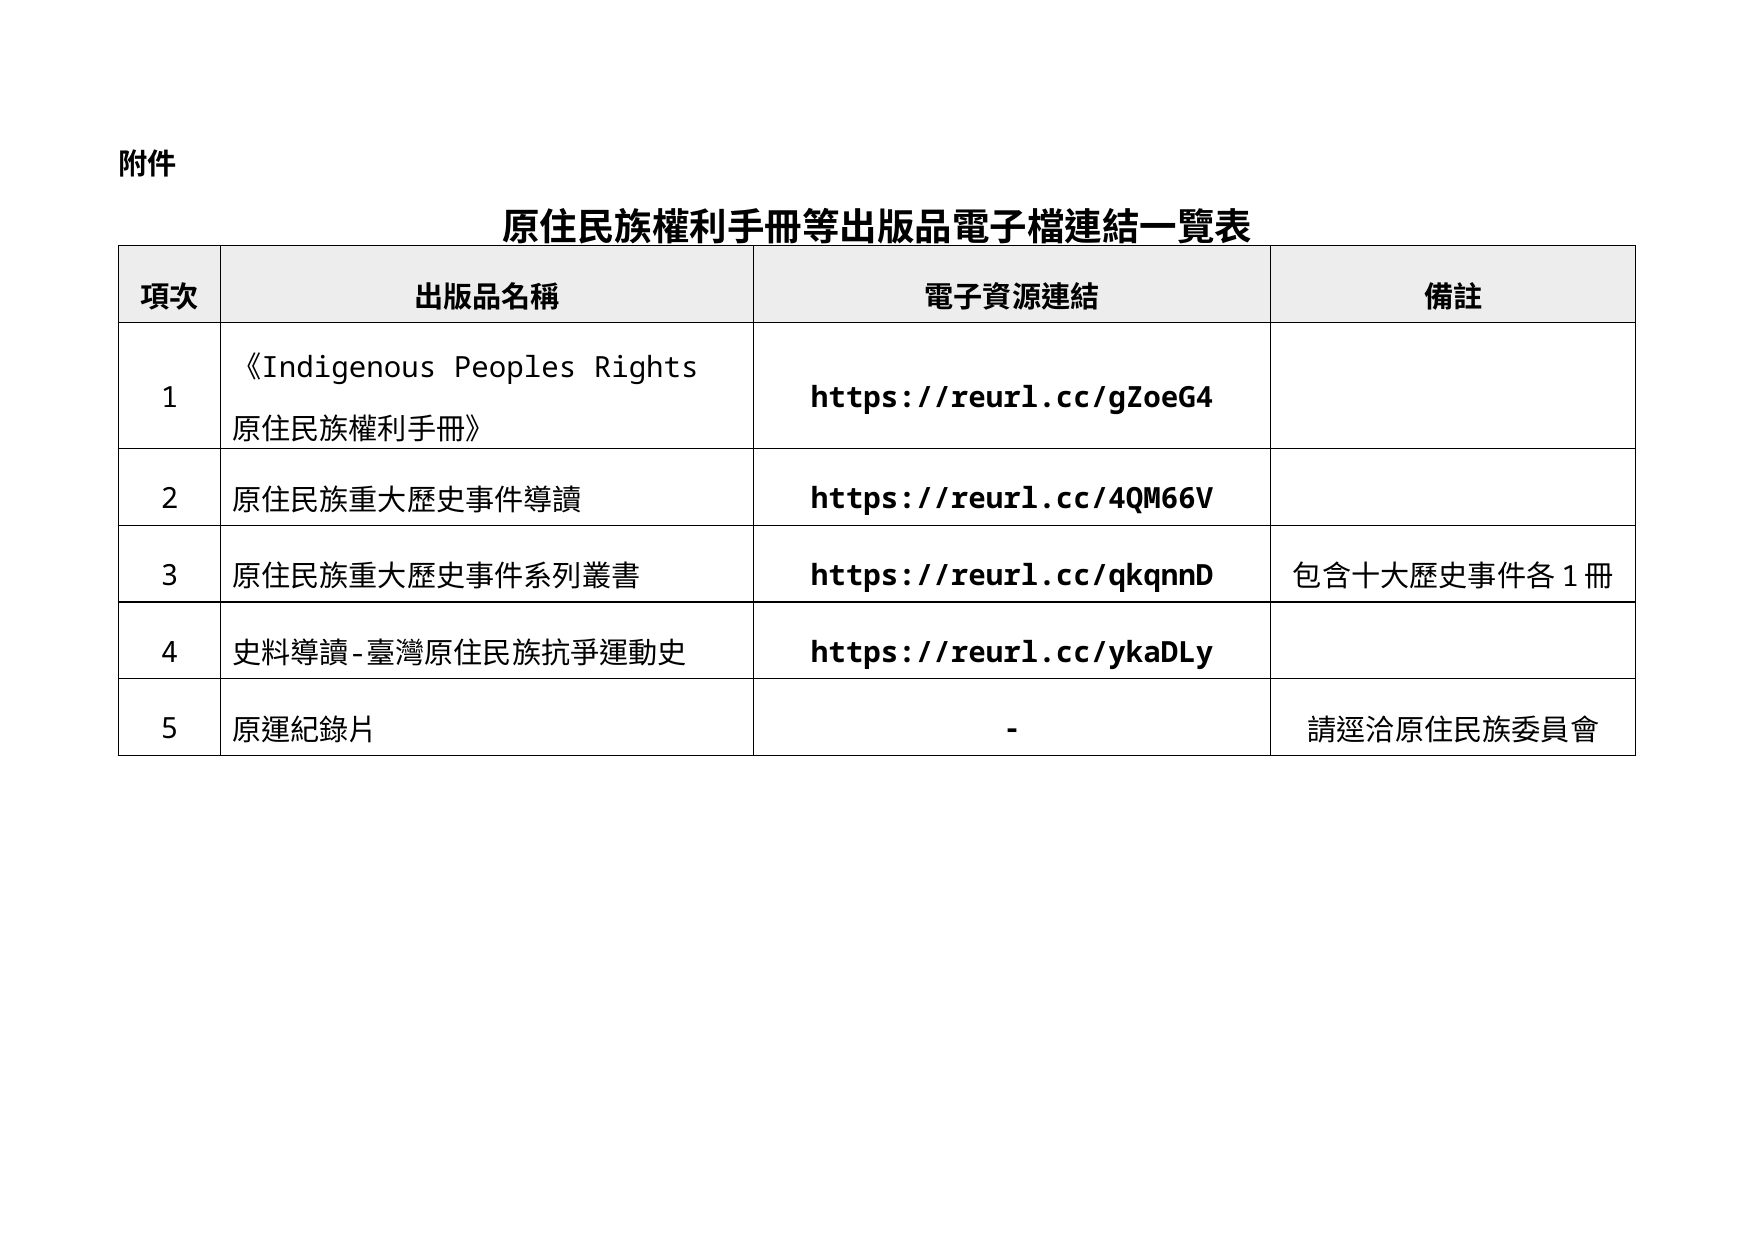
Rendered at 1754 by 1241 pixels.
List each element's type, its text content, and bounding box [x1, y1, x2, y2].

table_header 出版品名稱 [221, 246, 753, 322]
table_cell https://reurl.cc/4QM66V [754, 449, 1270, 525]
table_cell 原運紀錄片 [221, 679, 753, 755]
table_cell 1 [119, 323, 220, 448]
table_header 備註 [1271, 246, 1635, 322]
table_cell 4 [119, 603, 220, 678]
table_header 電子資源連結 [754, 246, 1270, 322]
table_cell 2 [119, 449, 220, 525]
table_cell 原住民族重大歷史事件系列叢書 [221, 526, 753, 601]
table_cell 原住民族重大歷史事件導讀 [221, 449, 753, 525]
table_cell [1271, 323, 1635, 448]
table_cell 《Indigenous Peoples Rights 原住民族權利手冊》 [221, 323, 753, 448]
table_cell 請逕洽原住民族委員會 [1271, 679, 1635, 755]
table_cell [1271, 603, 1635, 678]
table_header 項次 [119, 246, 220, 322]
table_cell 5 [119, 679, 220, 755]
table_cell - [754, 679, 1270, 755]
text 原住民族權利手冊等出版品電子檔連結一覽表 [118, 183, 1636, 245]
text 附件 [118, 120, 1636, 183]
table_cell 包含十大歷史事件各1冊 [1271, 526, 1635, 601]
table_cell 3 [119, 526, 220, 601]
table_cell https://reurl.cc/ykaDLy [754, 603, 1270, 678]
table_cell https://reurl.cc/qkqnnD [754, 526, 1270, 601]
table_cell 史料導讀-臺灣原住民族抗爭運動史 [221, 603, 753, 678]
table_cell [1271, 449, 1635, 525]
table_cell https://reurl.cc/gZoeG4 [754, 323, 1270, 448]
